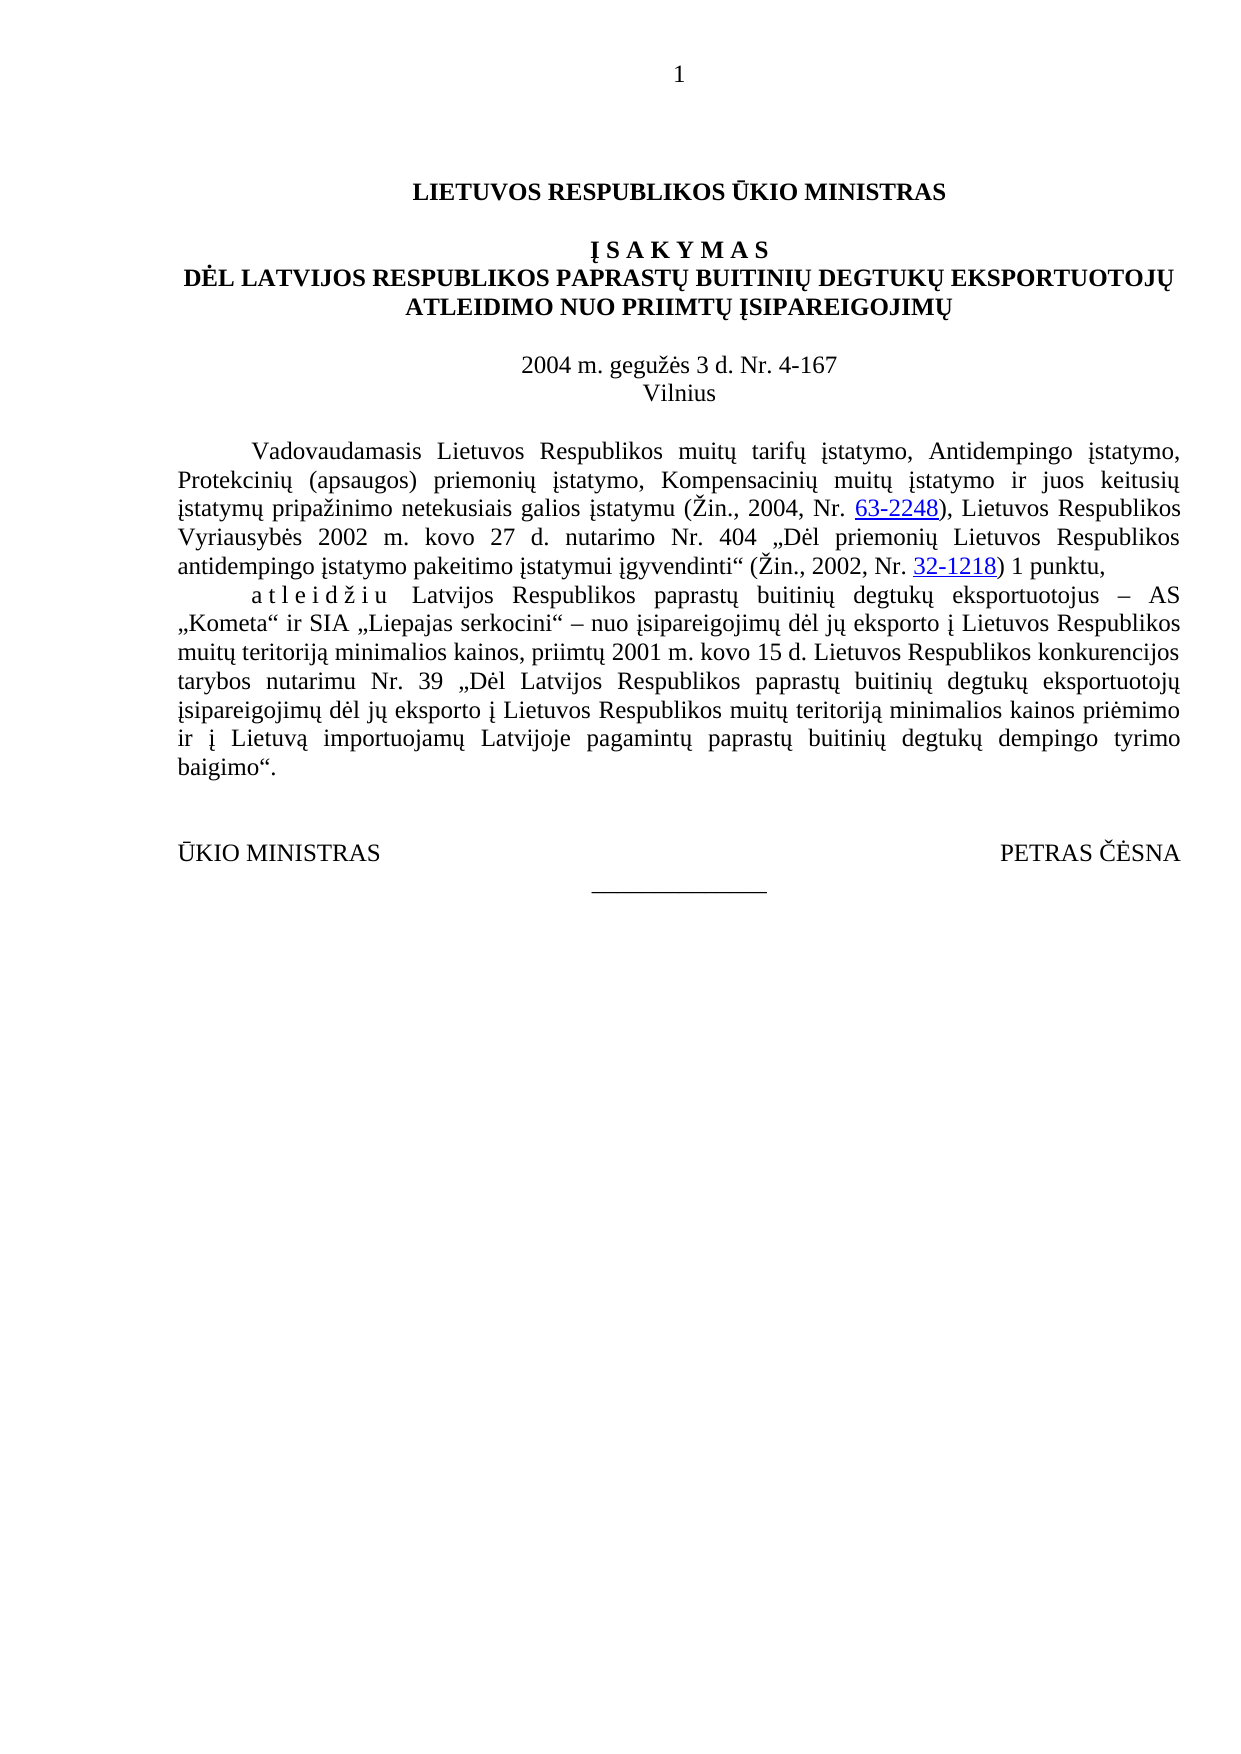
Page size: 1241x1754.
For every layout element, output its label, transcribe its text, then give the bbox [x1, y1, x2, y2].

text Vadovaudamasis Lietuvos Respublikos muitų tarifų įstatymo, Antidempingo įstatymo, Protekcinių (apsaugos) priemonių įstatymo, Kompensacinių muitų įstatymo ir juos keitusių įstatymų pripažinimo netekusiais galios įstatymu (Žin., 2004, Nr. 63-2248), Lietuvos Respublikos Vyriausybės 2002 m. kovo 27 d. nutarimo Nr. 404 „Dėl priemonių Lietuvos Respublikos antidempingo įstatymo pakeitimo įstatymui įgyvendinti“ (Žin., 2002, Nr. 32-1218) 1 punktu, [177, 436, 1181, 580]
text ______________ [177, 867, 1181, 896]
text LIETUVOS RESPUBLIKOS ŪKIO MINISTRAS [177, 177, 1181, 206]
text Vilnius [177, 378, 1181, 407]
text atleidžiu Latvijos Respublikos paprastų buitinių degtukų eksportuotojus – AS „Kometa“ ir SIA „Liepajas serkocini“ – nuo įsipareigojimų dėl jų eksporto į Lietuvos Respublikos muitų teritoriją minimalios kainos, priimtų 2001 m. kovo 15 d. Lietuvos Respublikos konkurencijos tarybos nutarimu Nr. 39 „Dėl Latvijos Respublikos paprastų buitinių degtukų eksportuotojų įsipareigojimų dėl jų eksporto į Lietuvos Respublikos muitų teritoriją minimalios kainos priėmimo ir į Lietuvą importuojamų Latvijoje pagamintų paprastų buitinių degtukų dempingo tyrimo baigimo“. [177, 580, 1181, 781]
text DĖL LATVIJOS RESPUBLIKOS PAPRASTŲ BUITINIŲ DEGTUKŲ EKSPORTUOTOJŲ ATLEIDIMO NUO PRIIMTŲ ĮSIPAREIGOJIMŲ [177, 263, 1181, 321]
text Į S A K Y M A S [177, 235, 1181, 263]
text ŪKIO MINISTRAS PETRAS ČĖSNA [177, 838, 1181, 867]
text 2004 m. gegužės 3 d. Nr. 4-167 [177, 350, 1181, 378]
